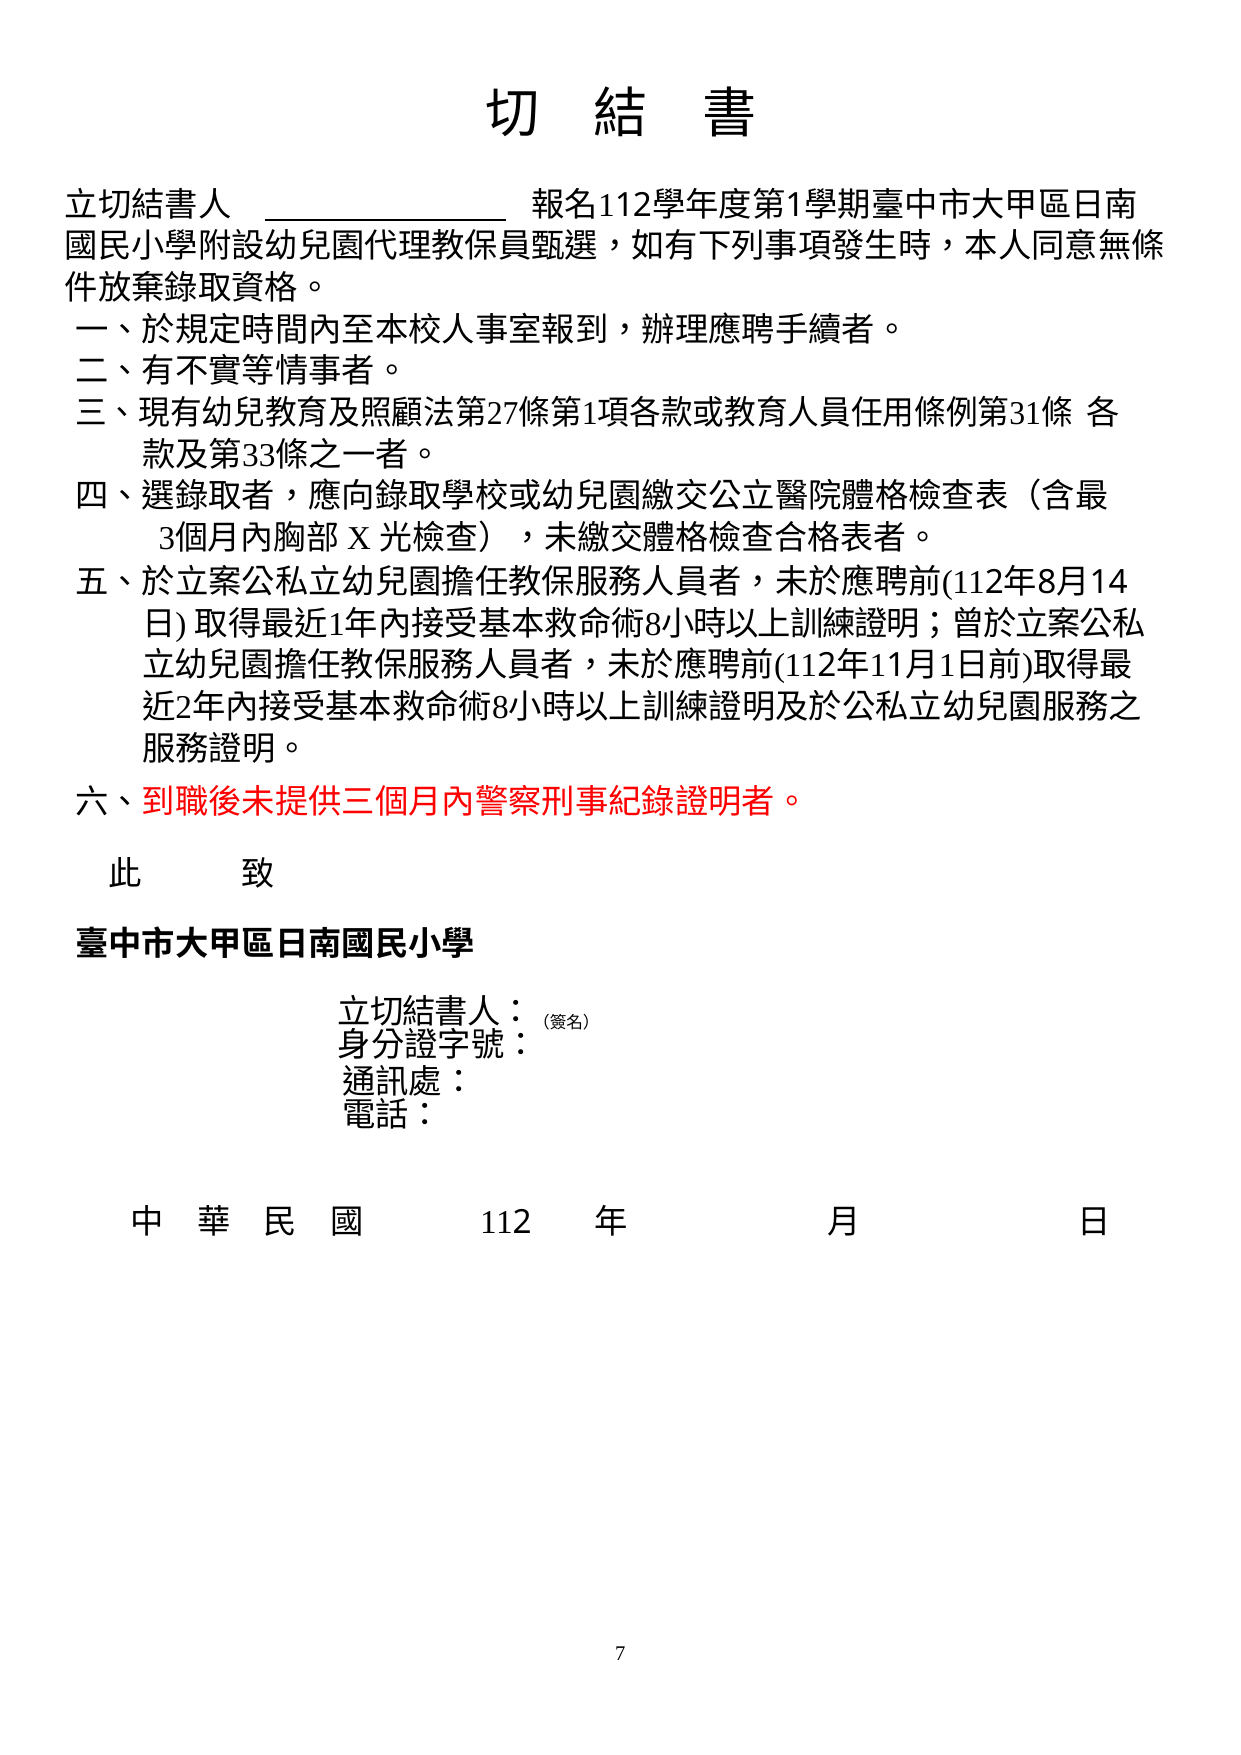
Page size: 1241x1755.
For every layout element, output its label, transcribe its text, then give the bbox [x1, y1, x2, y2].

text 切 結 書 [64, 62, 1176, 149]
text 中 華 民 國 112 年 月 日 [64, 1194, 1176, 1243]
text 五、於立案公私立幼兒園擔任教保服務人員者，未於應聘前(112年8月14日) 取得最近1年內接受基本救命術8小時以上訓練證明；曾於立案公私立幼兒園擔任教保服務人員者，未於應聘前(112年11月1日前)取得最近2年內接受基本救命術8小時以上訓練證明及於公私立幼兒園服務之服務證明。 [75, 560, 1166, 768]
text 3個月內胸部 X 光檢查），未繳交體格檢查合格表者。 [158, 516, 1191, 558]
text 六、到職後未提供三個月內警察刑事紀錄證明者。 [75, 768, 1191, 825]
text 一、於規定時間內至本校人事室報到，辦理應聘手續者。二、有不實等情事者。 [75, 308, 908, 391]
subtitle 立切結書人 報名112學年度第1學期臺中市大甲區日南國民小學附設幼兒園代理教保員甄選，如有下列事項發生時，本人同意無條件放棄錄取資格。 [64, 183, 1166, 308]
text 臺中市大甲區日南國民小學 [75, 917, 1191, 965]
text 立切結書人：（簽名） 身分證字號： [337, 996, 619, 1066]
text 三、現有幼兒教育及照顧法第27條第1項各款或教育人員任用條例第31條 各款及第33條之一者。 [75, 391, 1126, 474]
text 通訊處： 電話： [342, 1066, 476, 1136]
text 四、選錄取者，應向錄取學校或幼兒園繳交公立醫院體格檢查表（含最 [75, 474, 1191, 516]
text 此 致 [108, 847, 1191, 895]
